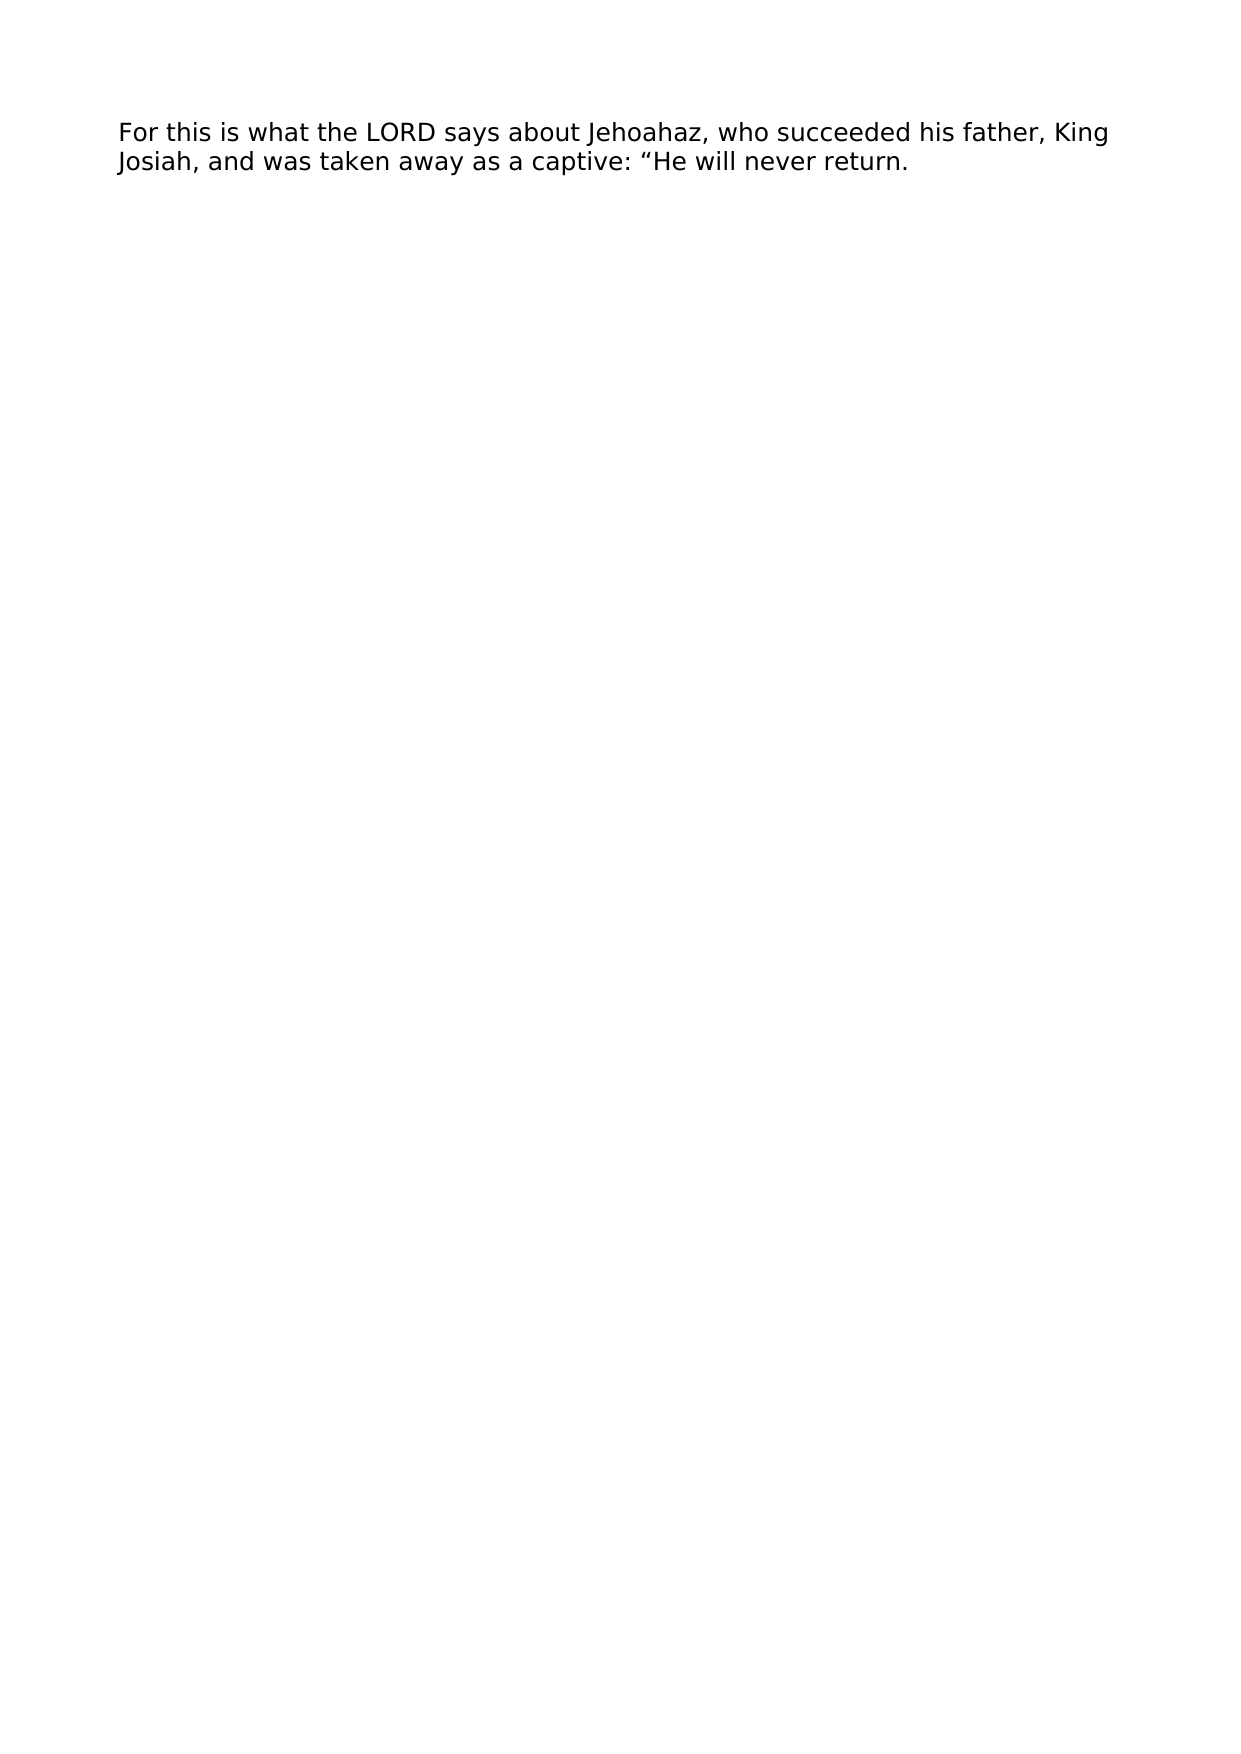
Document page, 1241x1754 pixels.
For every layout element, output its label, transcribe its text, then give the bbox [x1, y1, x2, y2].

text For this is what the LORD says about Jehoahaz, who succeeded his father, King Josiah, and was taken away as a captive: “He will never return. [118, 118, 1122, 176]
